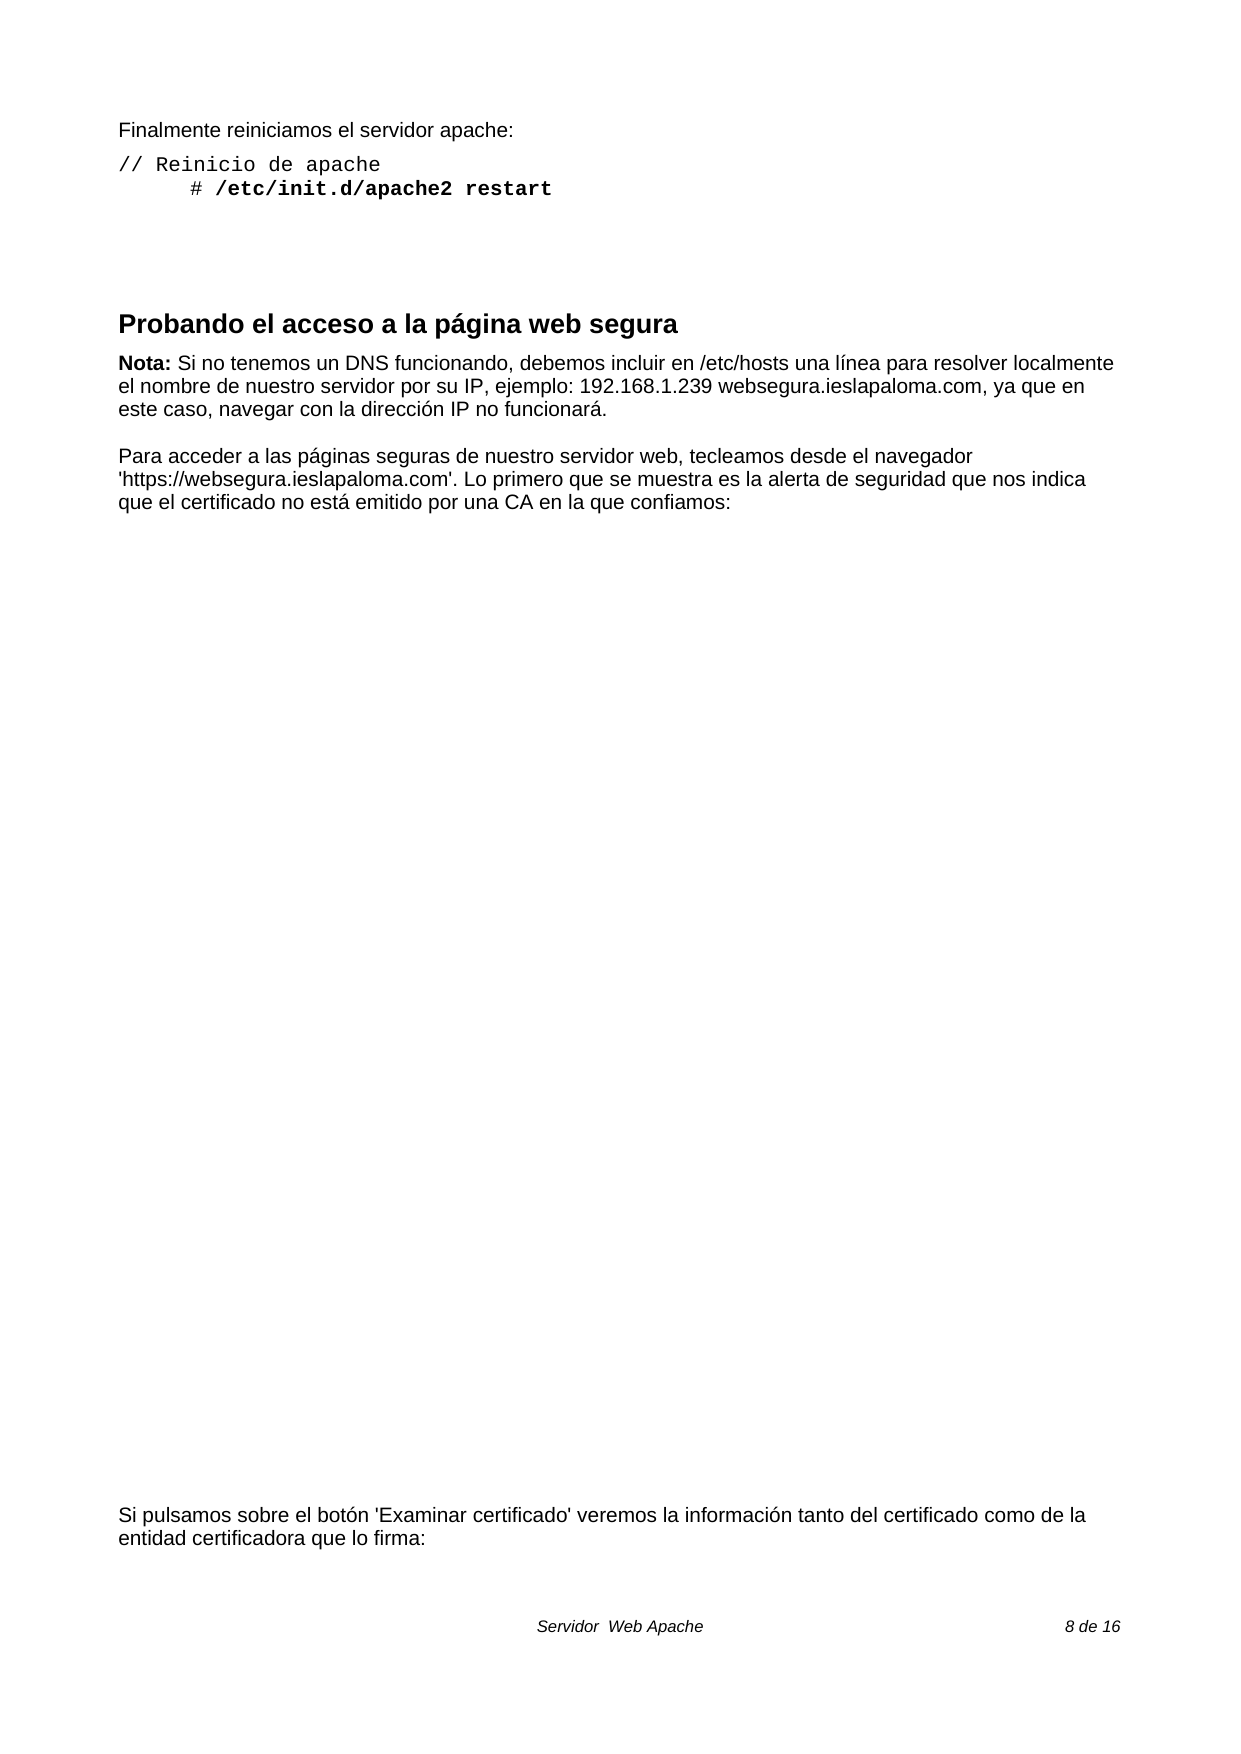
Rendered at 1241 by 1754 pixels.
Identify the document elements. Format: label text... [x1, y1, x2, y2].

text Nota: Si no tenemos un DNS funcionando, debemos incluir en /etc/hosts una línea para resolver localmente el nombre de nuestro servidor por su IP, ejemplo: 192.168.1.239 websegura.ieslapaloma.com, ya que en este caso, navegar con la dirección IP no funcionará. Para acceder a las páginas seguras de nuestro servidor web, tecleamos desde el navegador 'https://websegura.ieslapaloma.com'. Lo primero que se muestra es la alerta de seguridad que nos indica que el certificado no está emitido por una CA en la que confiamos: [118, 352, 1122, 514]
text Finalmente reiniciamos el servidor apache: [118, 118, 1122, 141]
text // Reinicio de apache [118, 154, 1122, 177]
subtitle Probando el acceso a la página web segura [118, 309, 1122, 339]
text # /etc/init.d/apache2 restart [177, 177, 1063, 201]
text Si pulsamos sobre el botón 'Examinar certificado' veremos la información tanto del certificado como de la entidad certificadora que lo firma: [118, 1503, 1122, 1550]
